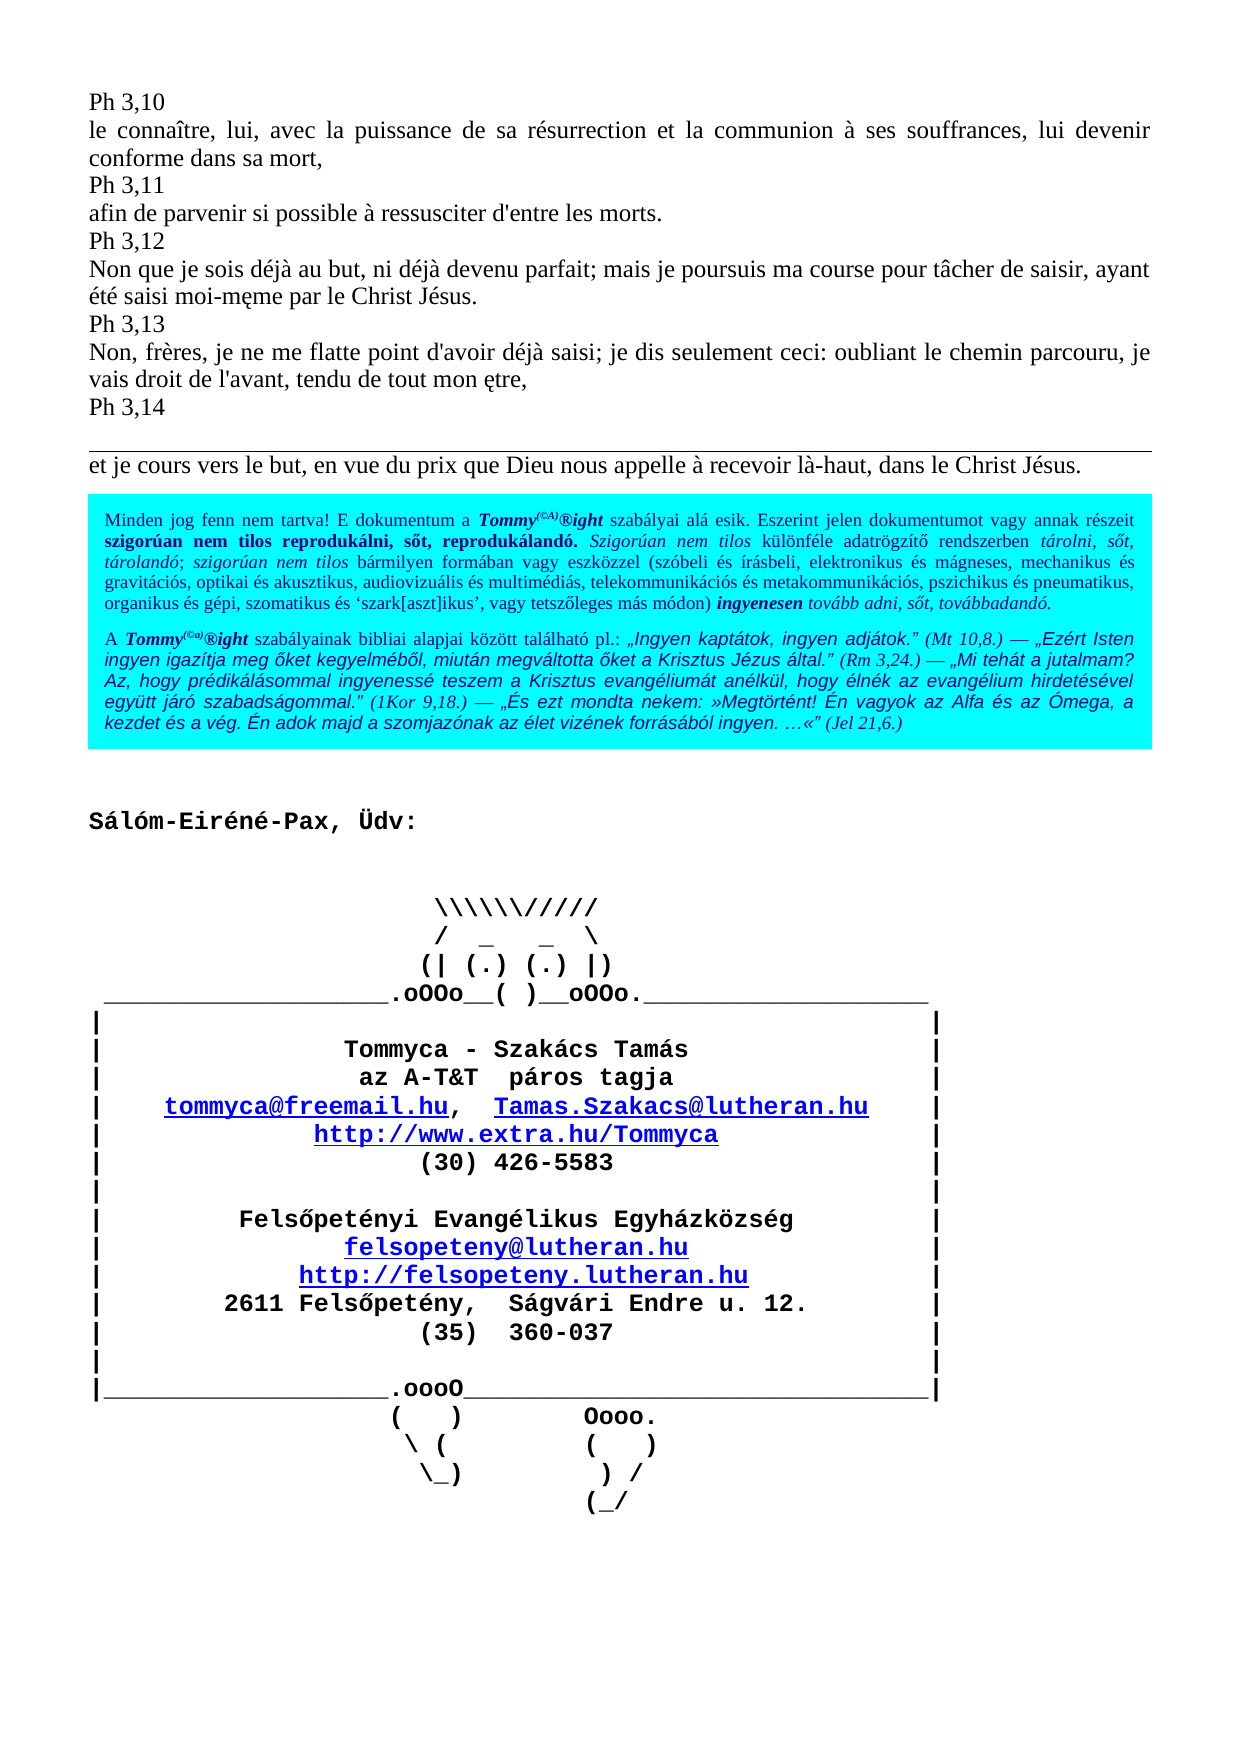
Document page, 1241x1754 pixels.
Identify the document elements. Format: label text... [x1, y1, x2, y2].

text Non que je sois déjà au but, ni déjà devenu parfait; mais je poursuis ma course pour tâcher de saisir, ayant été saisi moi-męme par le Christ Jésus. [88, 255, 1152, 310]
text Ph 3,11 [88, 172, 1152, 199]
text Ph 3,12 [88, 227, 1152, 255]
text Ph 3,14 [88, 393, 1152, 421]
text Sálóm-Eiréné-Pax, Üdv: [88, 808, 1152, 837]
text Ph 3,13 [88, 310, 1152, 338]
text Minden jog fenn nem tartva! E dokumentum a Tommy(©A)®ight szabályai alá esik. Eszerint jelen dokumentumot vagy annak részeit szigorúan nem tilos reprodukálni, sőt, reprodukálandó. Szigorúan nem tilos különféle adatrögzítő rendszerben tárolni, sőt, tárolandó; szigorúan nem tilos bármilyen formában vagy eszközzel (szóbeli és írásbeli, elektronikus és mágneses, mechanikus és gravitációs, optikai és akusztikus, audiovizuális és multimédiás, telekommunikációs és metakommunikációs, pszichikus és pneumatikus, organikus és gépi, szomatikus és ‘szark[aszt]ikus’, vagy tetszőleges más módon) ingyenesen tovább adni, sőt, továbbadandó. [90, 495, 1151, 612]
text et je cours vers le but, en vue du prix que Dieu nous appelle à recevoir là-haut, dans le Christ Jésus. [88, 452, 1152, 479]
text A Tommy(©a)®ight szabályainak bibliai alapjai között található pl.: „Ingyen kaptátok, ingyen adjátok.” (Mt 10,8.) ― „Ezért Isten ingyen igazítja meg őket kegyelméből, miután megváltotta őket a Krisztus Jézus által.” (Rm 3,24.) ― „Mi tehát a jutalmam? Az, hogy prédikálásommal ingyenessé teszem a Krisztus evangéliumát anélkül, hogy élnék az evangélium hirdetésével együtt járó szabadságommal.” (1Kor 9,18.) ― „És ezt mondta nekem: »Megtörtént! Én vagyok az Alfa és az Ómega, a kezdet és a vég. Én adok majd a szomjazónak az élet vizének forrásából ingyen. …«” (Jel 21,6.) [90, 612, 1151, 748]
text \\\\\\///// / _ _ \ (| (.) (.) |) ___________________.oOOo__( )__oOOo.___________________ | | | Tommyca - Szakács Tamás | | az A-T&T páros tagja | | tommyca@freemail.hu, Tamas.Szakacs@lutheran.hu | | http://www.extra.hu/Tommyca | | (30) 426-5583 | | | | Felsőpetényi Evangélikus Egyházközség | | felsopeteny@lutheran.hu | | http://felsopeteny.lutheran.hu | | 2611 Felsőpetény, Ságvári Endre u. 12. | | (35) 360-037 | | | |___________________.oooO_______________________________| ( ) Oooo. \ ( ( ) \_) ) / (_/ [88, 896, 1152, 1517]
text Non, frères, je ne me flatte point d'avoir déjà saisi; je dis seulement ceci: oubliant le chemin parcouru, je vais droit de l'avant, tendu de tout mon ętre, [88, 338, 1152, 393]
text afin de parvenir si possible à ressusciter d'entre les morts. [88, 199, 1152, 227]
text Ph 3,10 [88, 88, 1152, 116]
text le connaître, lui, avec la puissance de sa résurrection et la communion à ses souffrances, lui devenir conforme dans sa mort, [88, 116, 1152, 172]
